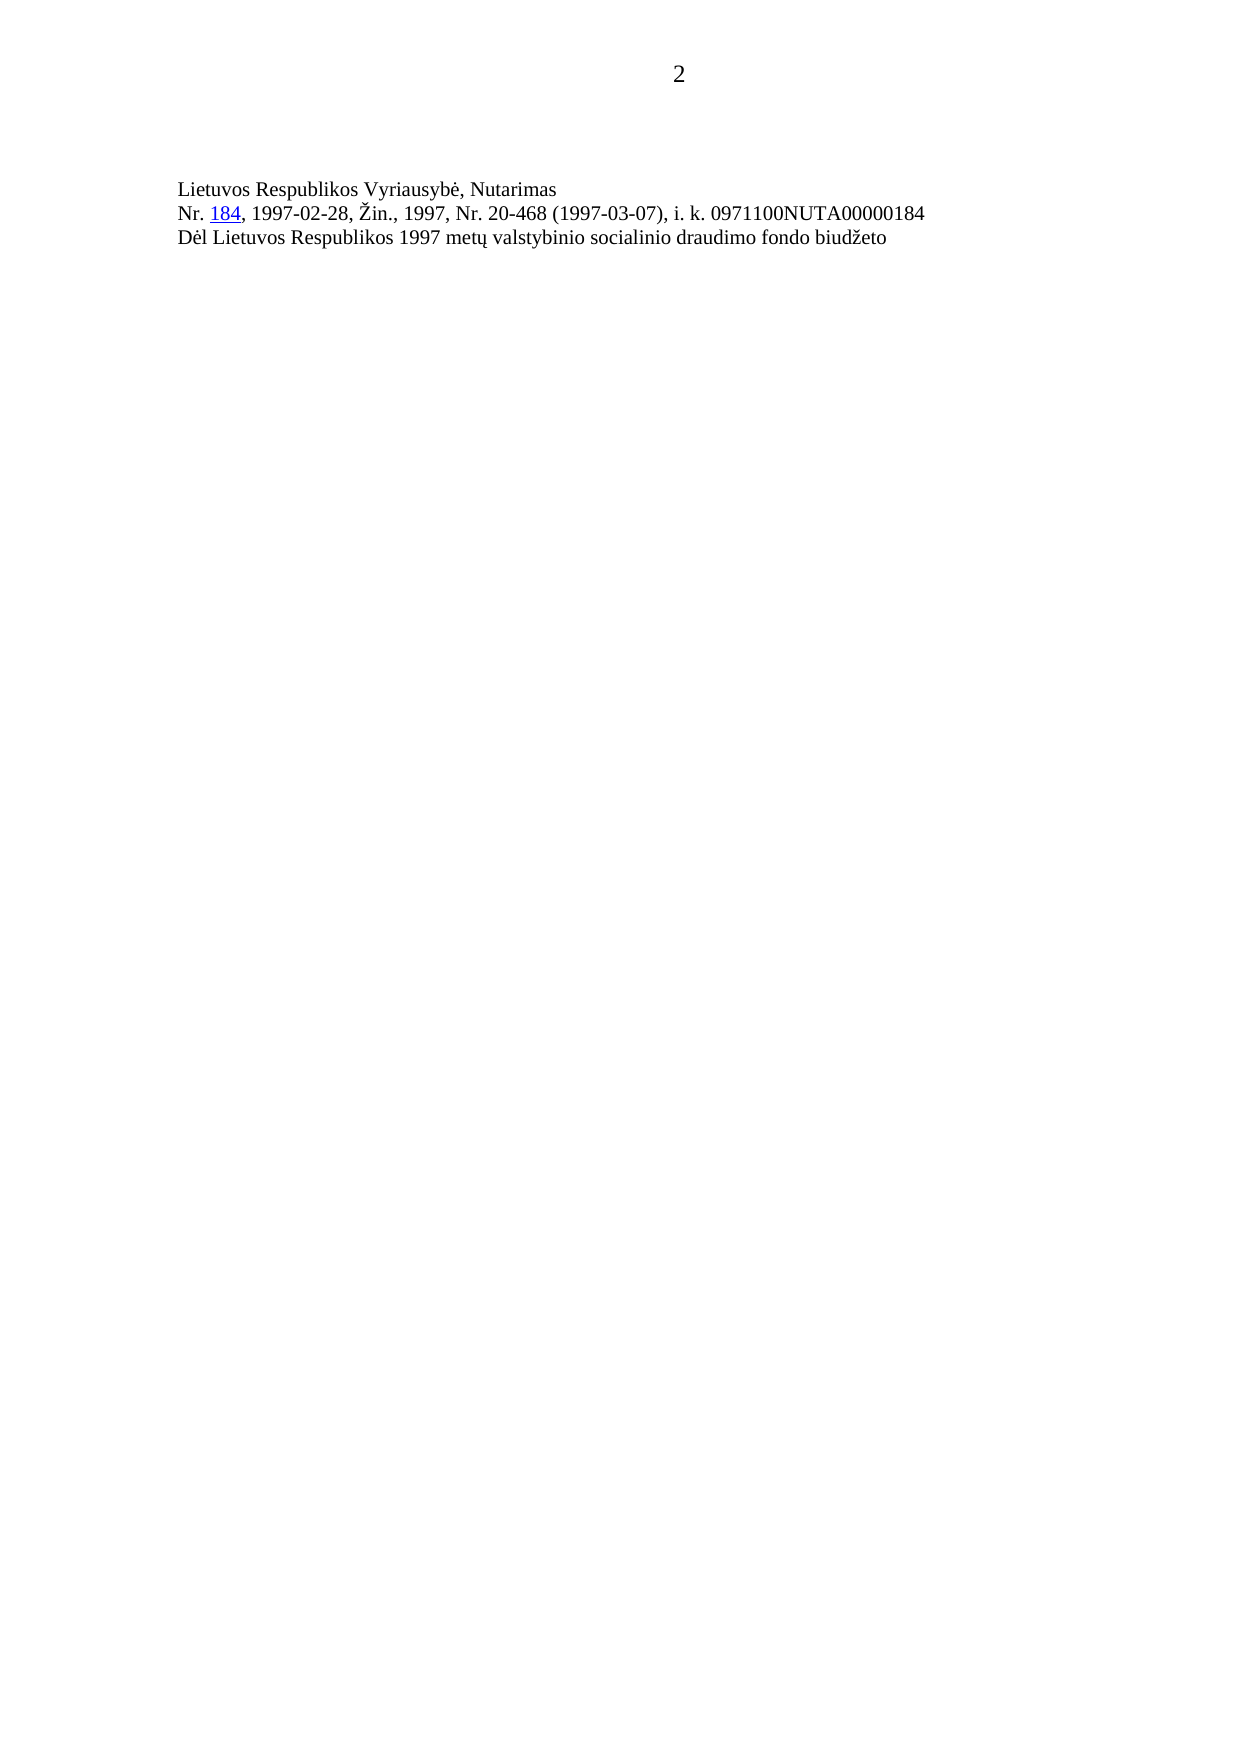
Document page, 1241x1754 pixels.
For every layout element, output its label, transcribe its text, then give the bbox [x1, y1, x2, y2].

text Dėl Lietuvos Respublikos 1997 metų valstybinio socialinio draudimo fondo biudžeto [177, 225, 1181, 249]
text Nr. 184, 1997-02-28, Žin., 1997, Nr. 20-468 (1997-03-07), i. k. 0971100NUTA00000184 [177, 201, 1181, 225]
text Lietuvos Respublikos Vyriausybė, Nutarimas [177, 177, 1181, 201]
